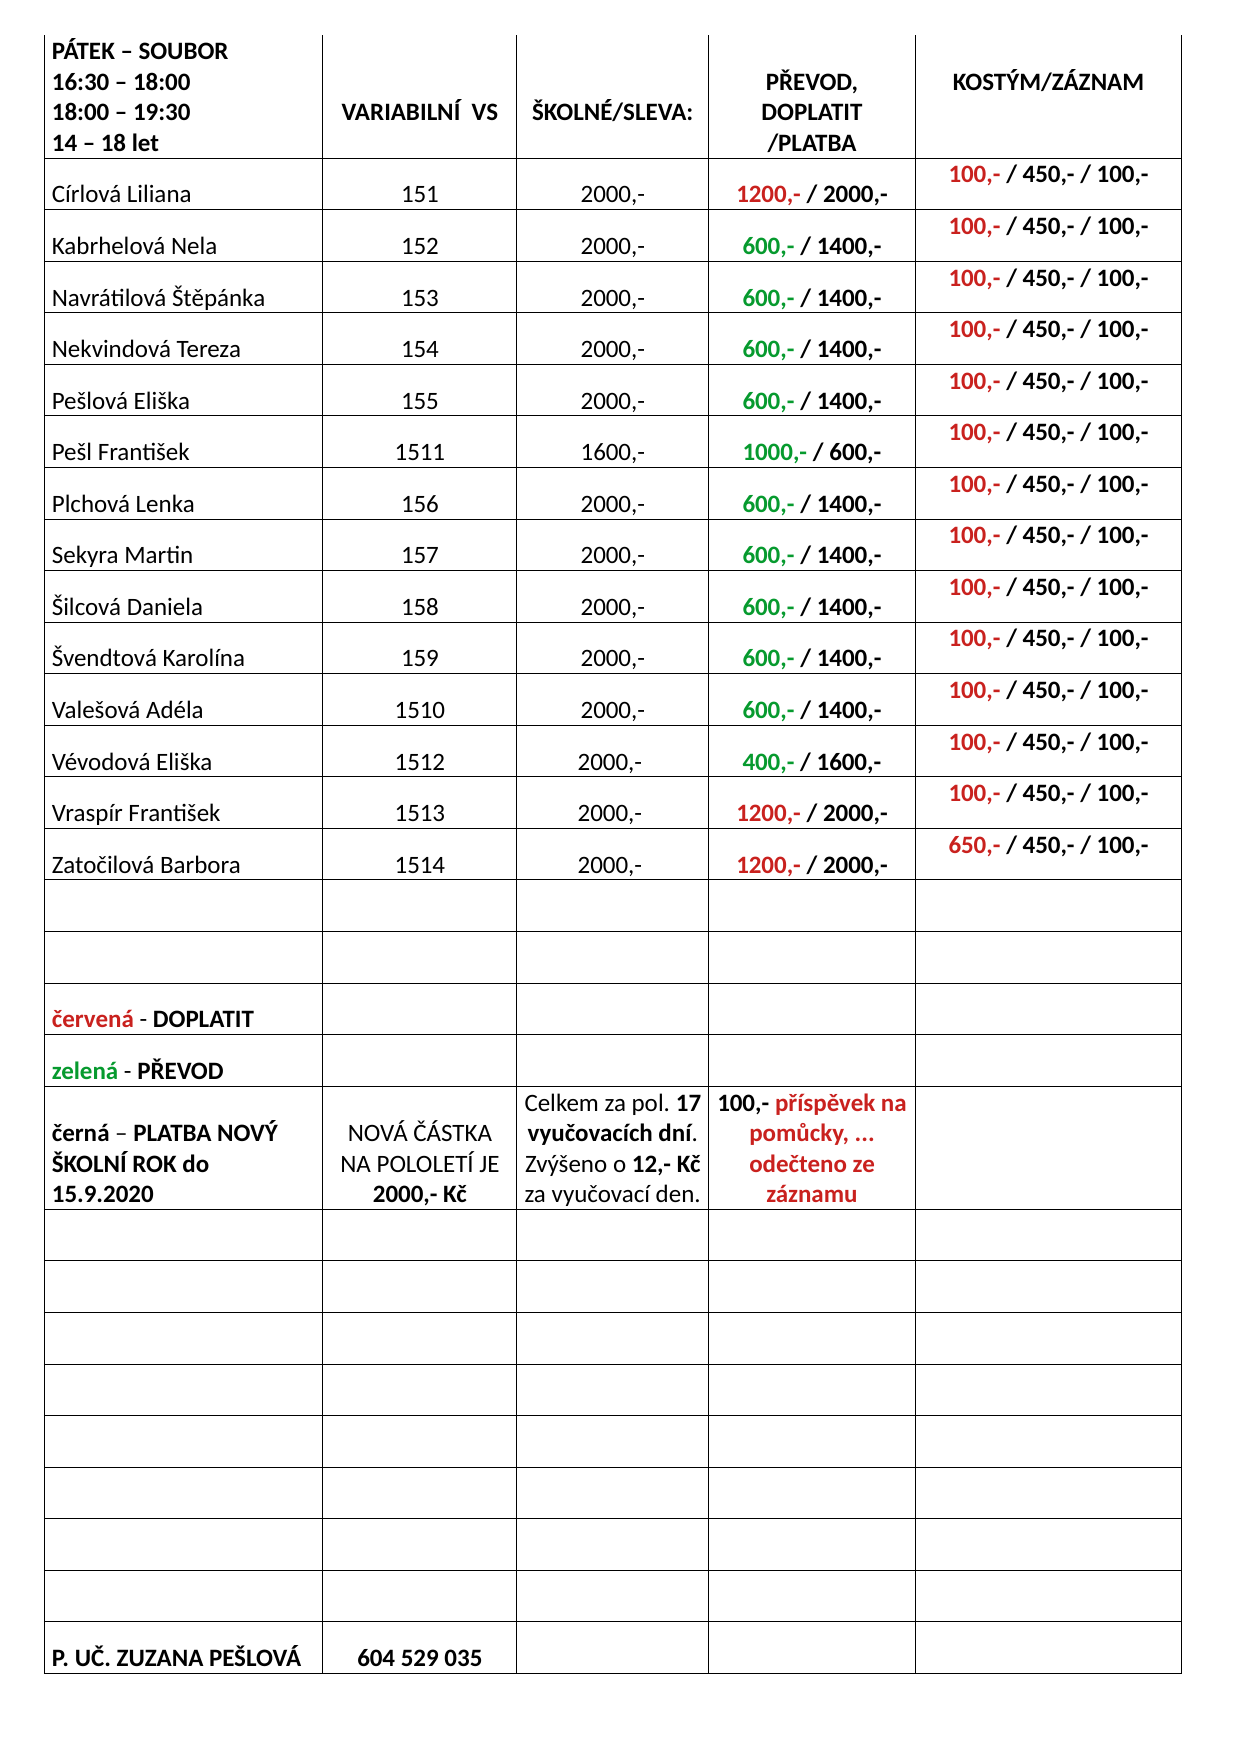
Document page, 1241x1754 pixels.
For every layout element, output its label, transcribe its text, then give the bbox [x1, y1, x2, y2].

table_cell P. UČ. ZUZANA PEŠLOVÁ [45, 1622, 322, 1673]
table_header PŘEVOD, DOPLATIT /PLATBA [709, 35, 915, 157]
table_cell 156 [323, 468, 516, 518]
table_cell 1510 [323, 674, 516, 725]
table_cell [45, 1468, 322, 1518]
table_cell [709, 1365, 915, 1415]
table_cell [916, 880, 1181, 931]
table_cell [517, 1365, 708, 1415]
table_cell 100,- / 450,- / 100,- [916, 777, 1181, 828]
table_cell [45, 1519, 322, 1570]
table_cell 604 529 035 [323, 1622, 516, 1673]
table_cell 400,- / 1600,- [709, 726, 915, 776]
table_cell [709, 1519, 915, 1570]
table_cell Nekvindová Tereza [45, 313, 322, 364]
table_cell [45, 1416, 322, 1467]
table_cell Šilcová Daniela [45, 571, 322, 622]
table_cell 600,- / 1400,- [709, 262, 915, 312]
table_cell [709, 1210, 915, 1260]
table_cell [45, 1571, 322, 1621]
table_cell [709, 984, 915, 1034]
table_cell 100,- / 450,- / 100,- [916, 520, 1181, 570]
table_cell [916, 1365, 1181, 1415]
table_cell 600,- / 1400,- [709, 623, 915, 673]
table_header KOSTÝM/ZÁZNAM [916, 35, 1181, 157]
table_cell [323, 932, 516, 982]
table_header PÁTEK – SOUBOR 16:30 – 18:00 18:00 – 19:30 14 – 18 let [45, 35, 322, 157]
table_cell [517, 1519, 708, 1570]
table_cell [709, 1622, 915, 1673]
table_cell Vraspír František [45, 777, 322, 828]
table_cell 1200,- / 2000,- [709, 829, 915, 879]
table_cell 100,- / 450,- / 100,- [916, 623, 1181, 673]
table_cell [709, 1416, 915, 1467]
table_cell NOVÁ ČÁSTKA NA POLOLETÍ JE 2000,- Kč [323, 1087, 516, 1209]
table_cell [323, 880, 516, 931]
table_cell [916, 1571, 1181, 1621]
table_cell 1200,- / 2000,- [709, 777, 915, 828]
table_cell [45, 1210, 322, 1260]
table_cell [517, 1210, 708, 1260]
table_cell 100,- / 450,- / 100,- [916, 571, 1181, 622]
table_cell 2000,- [517, 623, 708, 673]
table_cell 600,- / 1400,- [709, 313, 915, 364]
table_cell [709, 880, 915, 931]
table_header ŠKOLNÉ/SLEVA: [517, 35, 708, 157]
table_cell [323, 1468, 516, 1518]
table_cell [323, 1210, 516, 1260]
table_cell 154 [323, 313, 516, 364]
table_cell [517, 1416, 708, 1467]
table_cell 100,- / 450,- / 100,- [916, 313, 1181, 364]
table_cell [323, 1519, 516, 1570]
table_cell 1200,- / 2000,- [709, 159, 915, 209]
table_cell 153 [323, 262, 516, 312]
table_cell [709, 1571, 915, 1621]
table_cell 151 [323, 159, 516, 209]
table_cell 2000,- [517, 313, 708, 364]
table_cell [916, 984, 1181, 1034]
table_cell [916, 1313, 1181, 1363]
table_cell [517, 880, 708, 931]
table_cell [517, 1622, 708, 1673]
table_cell [45, 1313, 322, 1363]
table_cell [517, 984, 708, 1034]
table_cell 600,- / 1400,- [709, 674, 915, 725]
table_cell 158 [323, 571, 516, 622]
table_cell [517, 1035, 708, 1086]
table_cell [45, 1261, 322, 1312]
table_cell [709, 1261, 915, 1312]
table_cell 100,- / 450,- / 100,- [916, 468, 1181, 518]
table_cell 100,- / 450,- / 100,- [916, 159, 1181, 209]
table_cell Vévodová Eliška [45, 726, 322, 776]
table_cell 1512 [323, 726, 516, 776]
table_cell 100,- / 450,- / 100,- [916, 262, 1181, 312]
table_cell 2000,- [517, 674, 708, 725]
table_cell Plchová Lenka [45, 468, 322, 518]
table_cell Zatočilová Barbora [45, 829, 322, 879]
table_cell 100,- / 450,- / 100,- [916, 726, 1181, 776]
table_cell 2000,- [517, 159, 708, 209]
table_cell 600,- / 1400,- [709, 210, 915, 261]
table_cell [709, 1313, 915, 1363]
table_cell [517, 1468, 708, 1518]
table_cell [916, 932, 1181, 982]
table_cell Pešl František [45, 416, 322, 467]
table_cell 100,- / 450,- / 100,- [916, 416, 1181, 467]
table_cell 152 [323, 210, 516, 261]
table_cell 1513 [323, 777, 516, 828]
table_cell 2000,- [517, 468, 708, 518]
table_cell Sekyra Martin [45, 520, 322, 570]
table_cell 600,- / 1400,- [709, 468, 915, 518]
table_cell [323, 1571, 516, 1621]
table_cell 155 [323, 365, 516, 415]
table_cell [916, 1035, 1181, 1086]
table_cell 100,- / 450,- / 100,- [916, 210, 1181, 261]
table_cell Círlová Liliana [45, 159, 322, 209]
table_cell 1600,- [517, 416, 708, 467]
table_cell 2000,- [517, 726, 708, 776]
table_cell [45, 1365, 322, 1415]
table_cell černá – PLATBA NOVÝ ŠKOLNÍ ROK do 15.9.2020 [45, 1087, 322, 1209]
table_cell 100,- / 450,- / 100,- [916, 674, 1181, 725]
table_cell [916, 1622, 1181, 1673]
table_cell [916, 1087, 1181, 1209]
table_cell [916, 1416, 1181, 1467]
table_cell 100,- příspěvek na pomůcky, ... odečteno ze záznamu [709, 1087, 915, 1209]
table_cell [45, 932, 322, 982]
table_cell červená - DOPLATIT [45, 984, 322, 1034]
table_cell Pešlová Eliška [45, 365, 322, 415]
table_cell [517, 1313, 708, 1363]
table_cell [709, 1035, 915, 1086]
table_cell Švendtová Karolína [45, 623, 322, 673]
table_cell [916, 1261, 1181, 1312]
table_cell 1511 [323, 416, 516, 467]
table_cell 2000,- [517, 210, 708, 261]
table_cell [323, 984, 516, 1034]
table_cell [517, 1261, 708, 1312]
table_cell Valešová Adéla [45, 674, 322, 725]
table_cell 2000,- [517, 520, 708, 570]
table_cell 2000,- [517, 829, 708, 879]
table_cell Kabrhelová Nela [45, 210, 322, 261]
table_cell 650,- / 450,- / 100,- [916, 829, 1181, 879]
table_cell [916, 1519, 1181, 1570]
table_cell 600,- / 1400,- [709, 520, 915, 570]
table_cell 157 [323, 520, 516, 570]
table_cell Navrátilová Štěpánka [45, 262, 322, 312]
table_cell 100,- / 450,- / 100,- [916, 365, 1181, 415]
table_cell 159 [323, 623, 516, 673]
table_cell [517, 1571, 708, 1621]
table_cell [323, 1035, 516, 1086]
table_cell [45, 880, 322, 931]
table_cell 600,- / 1400,- [709, 365, 915, 415]
table_cell [709, 1468, 915, 1518]
table_cell [916, 1468, 1181, 1518]
table_cell [916, 1210, 1181, 1260]
table_cell [323, 1261, 516, 1312]
table_cell 1514 [323, 829, 516, 879]
table_cell 2000,- [517, 365, 708, 415]
table_cell 2000,- [517, 571, 708, 622]
table_cell [323, 1313, 516, 1363]
table_cell zelená - PŘEVOD [45, 1035, 322, 1086]
table_cell 2000,- [517, 777, 708, 828]
table_cell [517, 932, 708, 982]
table_cell 1000,- / 600,- [709, 416, 915, 467]
table_cell [709, 932, 915, 982]
table_cell 600,- / 1400,- [709, 571, 915, 622]
table_cell Celkem za pol. 17 vyučovacích dní. Zvýšeno o 12,- Kč za vyučovací den. [517, 1087, 708, 1209]
table_cell 2000,- [517, 262, 708, 312]
table_cell [323, 1365, 516, 1415]
table_cell [323, 1416, 516, 1467]
table_header VARIABILNÍ VS [323, 35, 516, 157]
